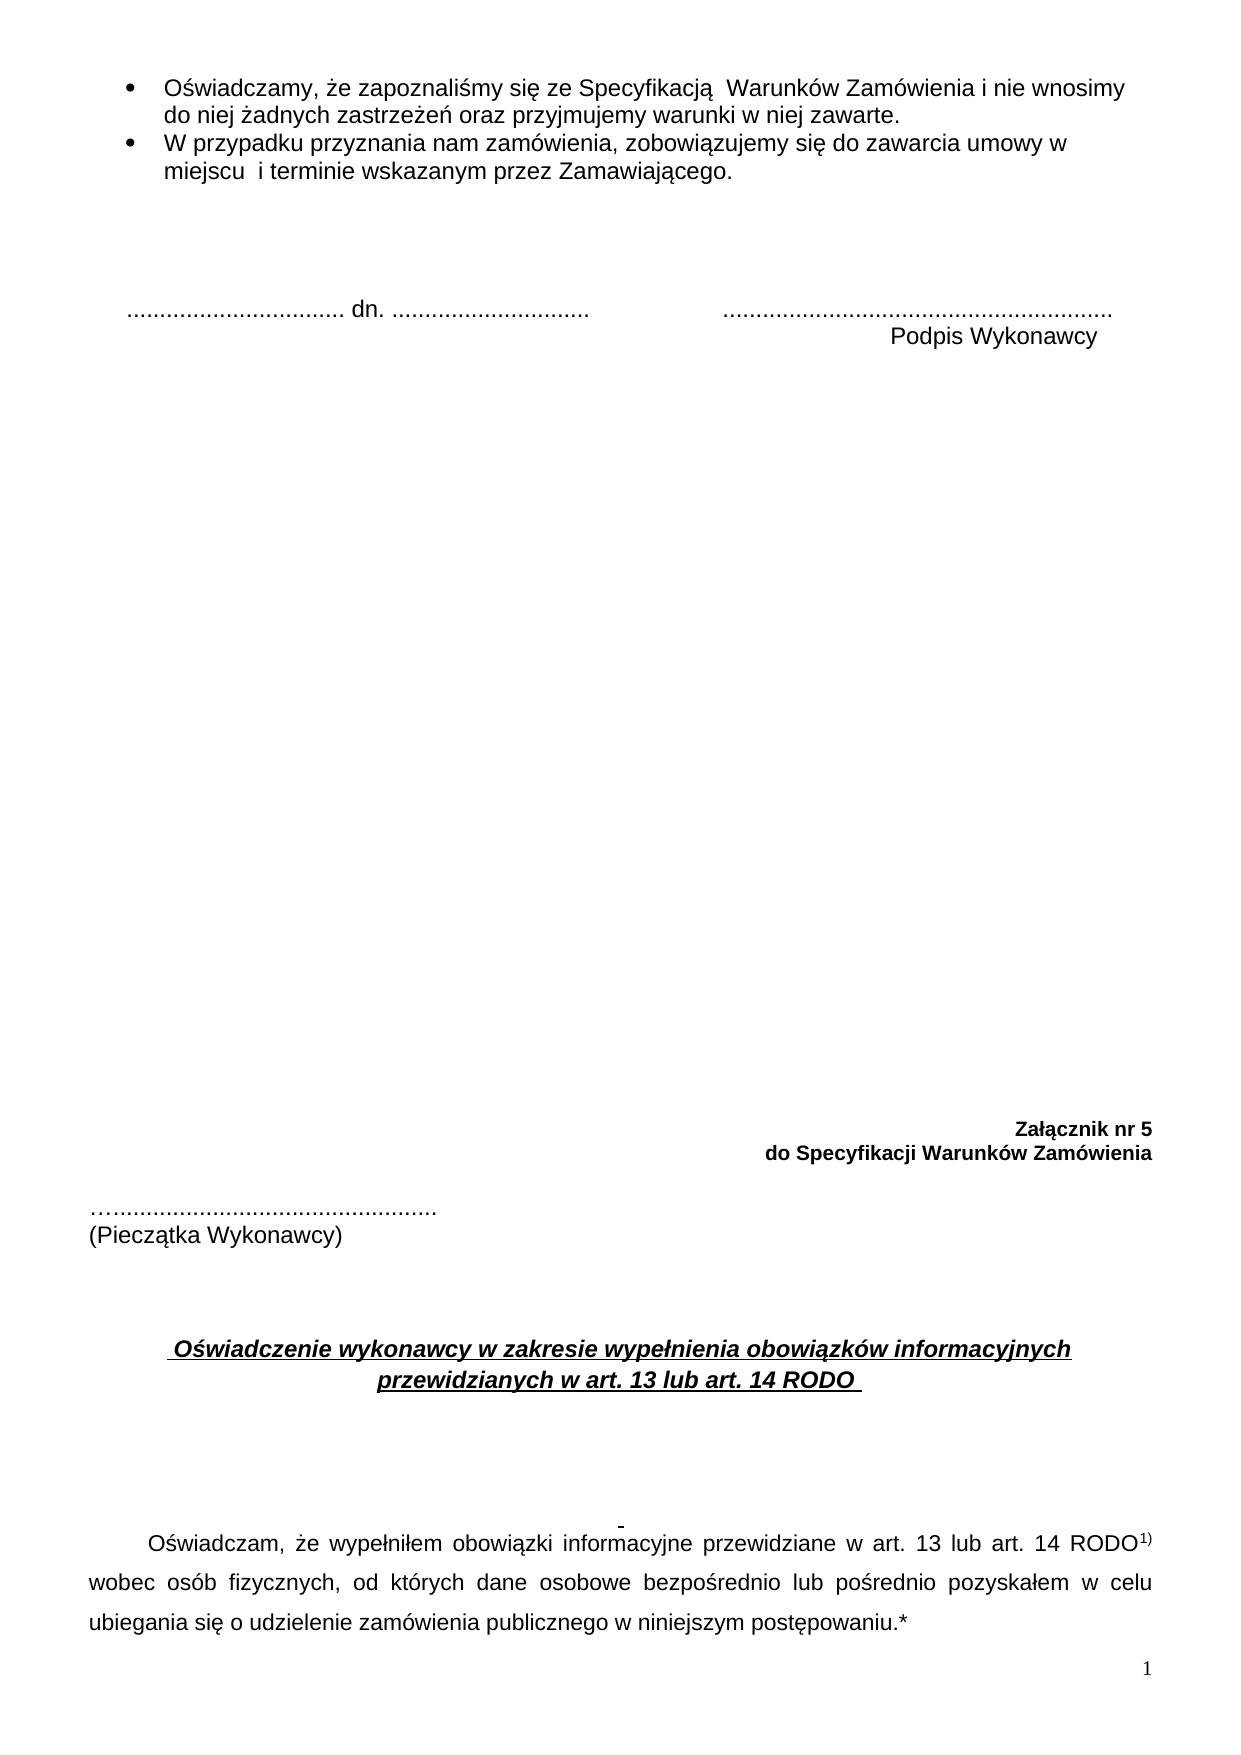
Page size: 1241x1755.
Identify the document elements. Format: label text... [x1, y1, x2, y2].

text ................................. dn. .............................. ........................................................... [126, 295, 1152, 322]
text Oświadczenie wykonawcy w zakresie wypełnienia obowiązków informacyjnych przewidzianych w art. 13 lub art. 14 RODO [89, 1335, 1152, 1394]
list Oświadczamy, że zapoznaliśmy się ze Specyfikacją Warunków Zamówienia i nie wnosimy do niej żadnych zastrzeżeń oraz przyjmujemy warunki w niej zawarte. [126, 74, 1152, 129]
list W przypadku przyznania nam zamówienia, zobowiązujemy się do zawarcia umowy w miejscu i terminie wskazanym przez Zamawiającego. [126, 129, 1152, 184]
text …................................................. [89, 1193, 1152, 1221]
text (Pieczątka Wykonawcy) [89, 1221, 1152, 1248]
text Załącznik nr 5 do Specyfikacji Warunków Zamówienia [502, 1117, 1152, 1164]
text Podpis Wykonawcy [89, 322, 1152, 350]
text Oświadczam, że wypełniłem obowiązki informacyjne przewidziane w art. 13 lub art. 14 RODO1) wobec osób fizycznych, od których dane osobowe bezpośrednio lub pośrednio pozyskałem w celu ubiegania się o udzielenie zamówienia publicznego w niniejszym postępowaniu.* [89, 1530, 1152, 1635]
